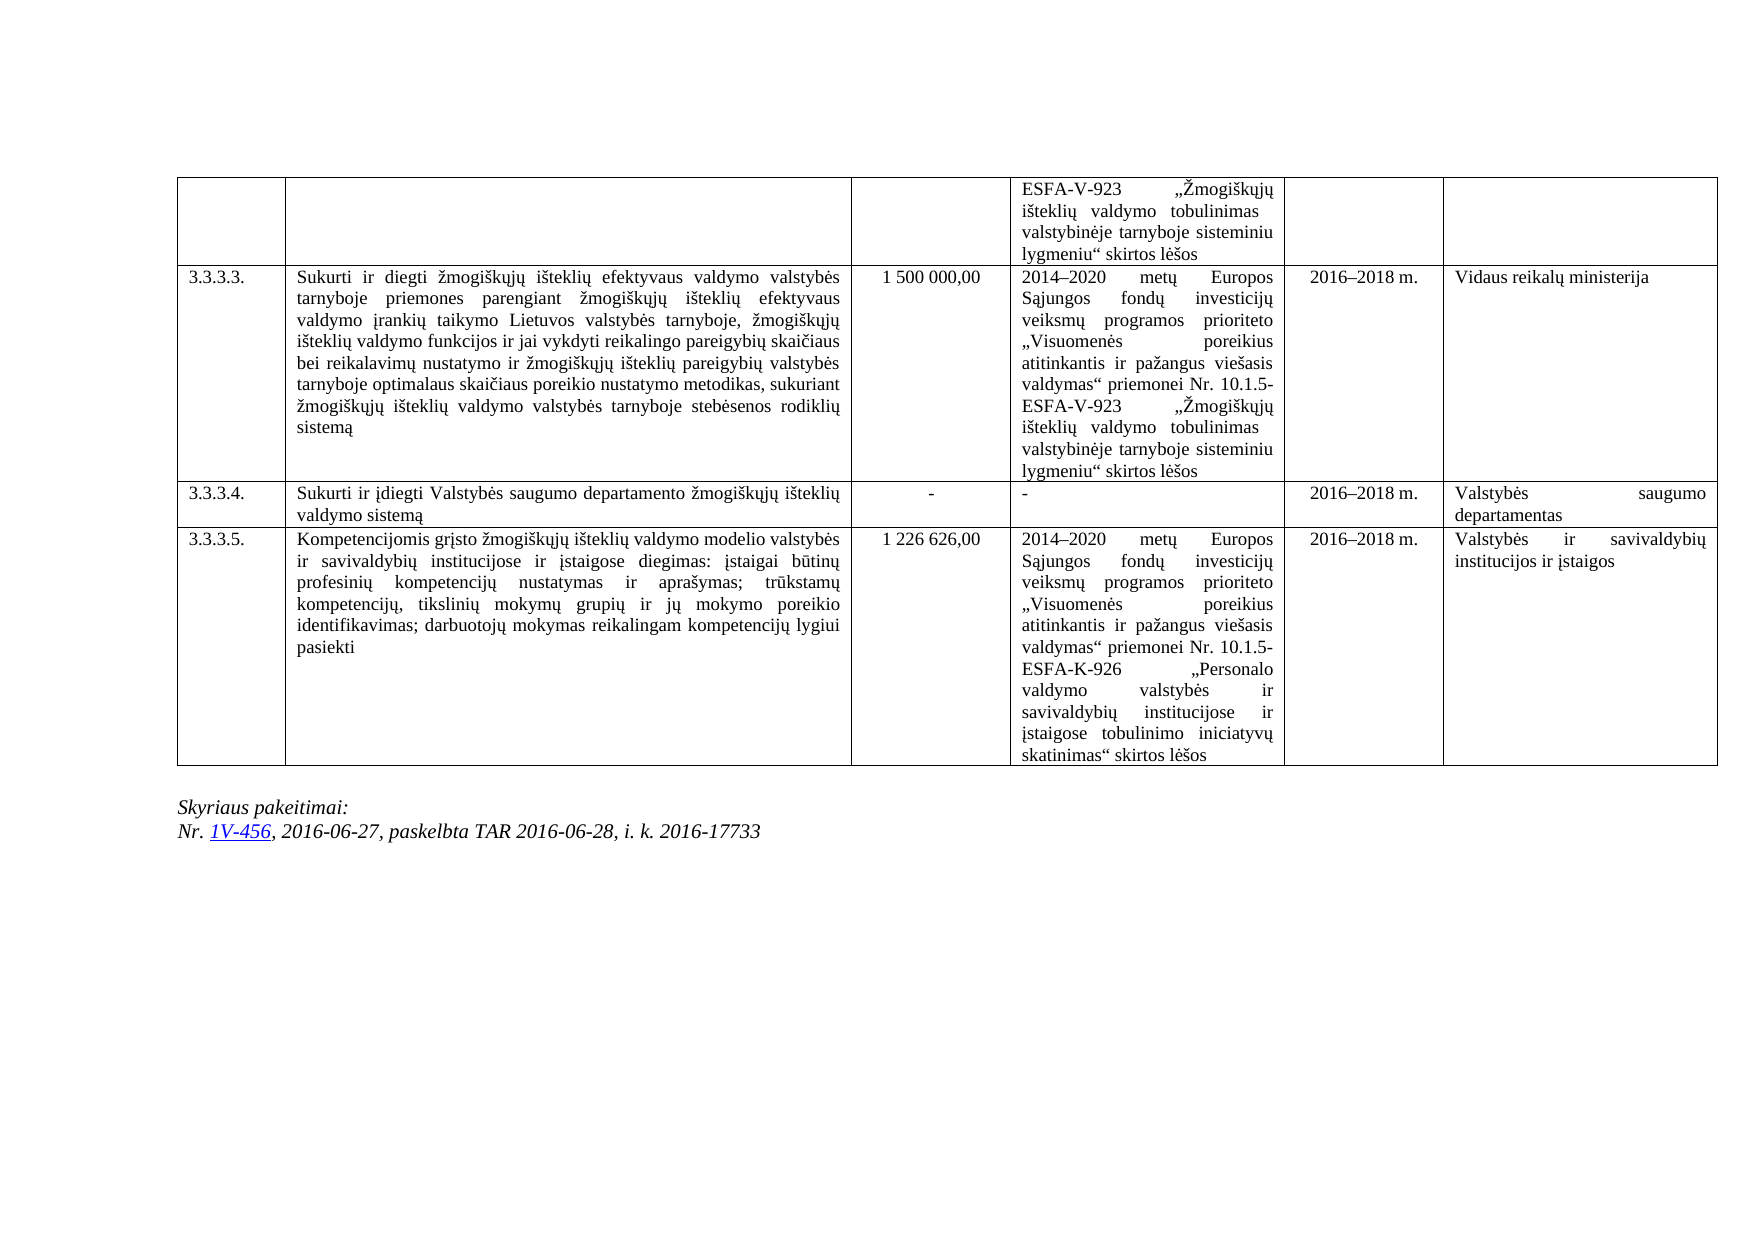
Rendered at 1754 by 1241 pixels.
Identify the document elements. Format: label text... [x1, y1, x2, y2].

table_cell 2014–2020 metų Europos Sąjungos fondų investicijų veiksmų programos prioriteto „Visuomenės poreikius atitinkantis ir pažangus viešasis valdymas“ priemonei Nr. 10.1.5-ESFA-K-926 „Personalo valdymo valstybės ir savivaldybių institucijose ir įstaigose tobulinimo iniciatyvų skatinimas“ skirtos lėšos [1011, 528, 1284, 765]
table_cell 1 226 626,00 [852, 528, 1010, 765]
table_cell - [852, 482, 1010, 527]
table_cell 3.3.3.3. [178, 266, 285, 481]
text Skyriaus pakeitimai: [177, 795, 1695, 819]
table_cell 2014–2020 metų Europos Sąjungos fondų investicijų veiksmų programos prioriteto „Visuomenės poreikius atitinkantis ir pažangus viešasis valdymas“ priemonei Nr. 10.1.5-ESFA-V-923 „Žmogiškųjų išteklių valdymo tobulinimas valstybinėje tarnyboje sisteminiu lygmeniu“ skirtos lėšos [1011, 266, 1284, 481]
table_cell 3.3.3.4. [178, 482, 285, 527]
table_cell Vidaus reikalų ministerija [1444, 266, 1717, 481]
table_cell Valstybės saugumo departamentas [1444, 482, 1717, 527]
table_cell [1444, 178, 1717, 264]
table_cell Kompetencijomis grįsto žmogiškųjų išteklių valdymo modelio valstybės ir savivaldybių institucijose ir įstaigose diegimas: įstaigai būtinų profesinių kompetencijų nustatymas ir aprašymas; trūkstamų kompetencijų, tikslinių mokymų grupių ir jų mokymo poreikio identifikavimas; darbuotojų mokymas reikalingam kompetencijų lygiui pasiekti [286, 528, 851, 765]
table_cell [178, 178, 285, 264]
table_cell [852, 178, 1010, 264]
table_cell Sukurti ir įdiegti Valstybės saugumo departamento žmogiškųjų išteklių valdymo sistemą [286, 482, 851, 527]
table_cell 1 500 000,00 [852, 266, 1010, 481]
table_cell Valstybės ir savivaldybių institucijos ir įstaigos [1444, 528, 1717, 765]
table_cell Sukurti ir diegti žmogiškųjų išteklių efektyvaus valdymo valstybės tarnyboje priemones parengiant žmogiškųjų išteklių efektyvaus valdymo įrankių taikymo Lietuvos valstybės tarnyboje, žmogiškųjų išteklių valdymo funkcijos ir jai vykdyti reikalingo pareigybių skaičiaus bei reikalavimų nustatymo ir žmogiškųjų išteklių pareigybių valstybės tarnyboje optimalaus skaičiaus poreikio nustatymo metodikas, sukuriant žmogiškųjų išteklių valdymo valstybės tarnyboje stebėsenos rodiklių sistemą [286, 266, 851, 481]
table_cell 2016–2018 m. [1285, 266, 1443, 481]
table_cell 2016–2018 m. [1285, 528, 1443, 765]
table_cell 3.3.3.5. [178, 528, 285, 765]
table_cell [286, 178, 851, 264]
text Nr. 1V-456, 2016-06-27, paskelbta TAR 2016-06-28, i. k. 2016-17733 [177, 819, 1695, 843]
table_cell 2016–2018 m. [1285, 482, 1443, 527]
table_cell ESFA-V-923 „Žmogiškųjų išteklių valdymo tobulinimas valstybinėje tarnyboje sisteminiu lygmeniu“ skirtos lėšos [1011, 178, 1284, 264]
table_cell [1285, 178, 1443, 264]
table_cell - [1011, 482, 1284, 527]
